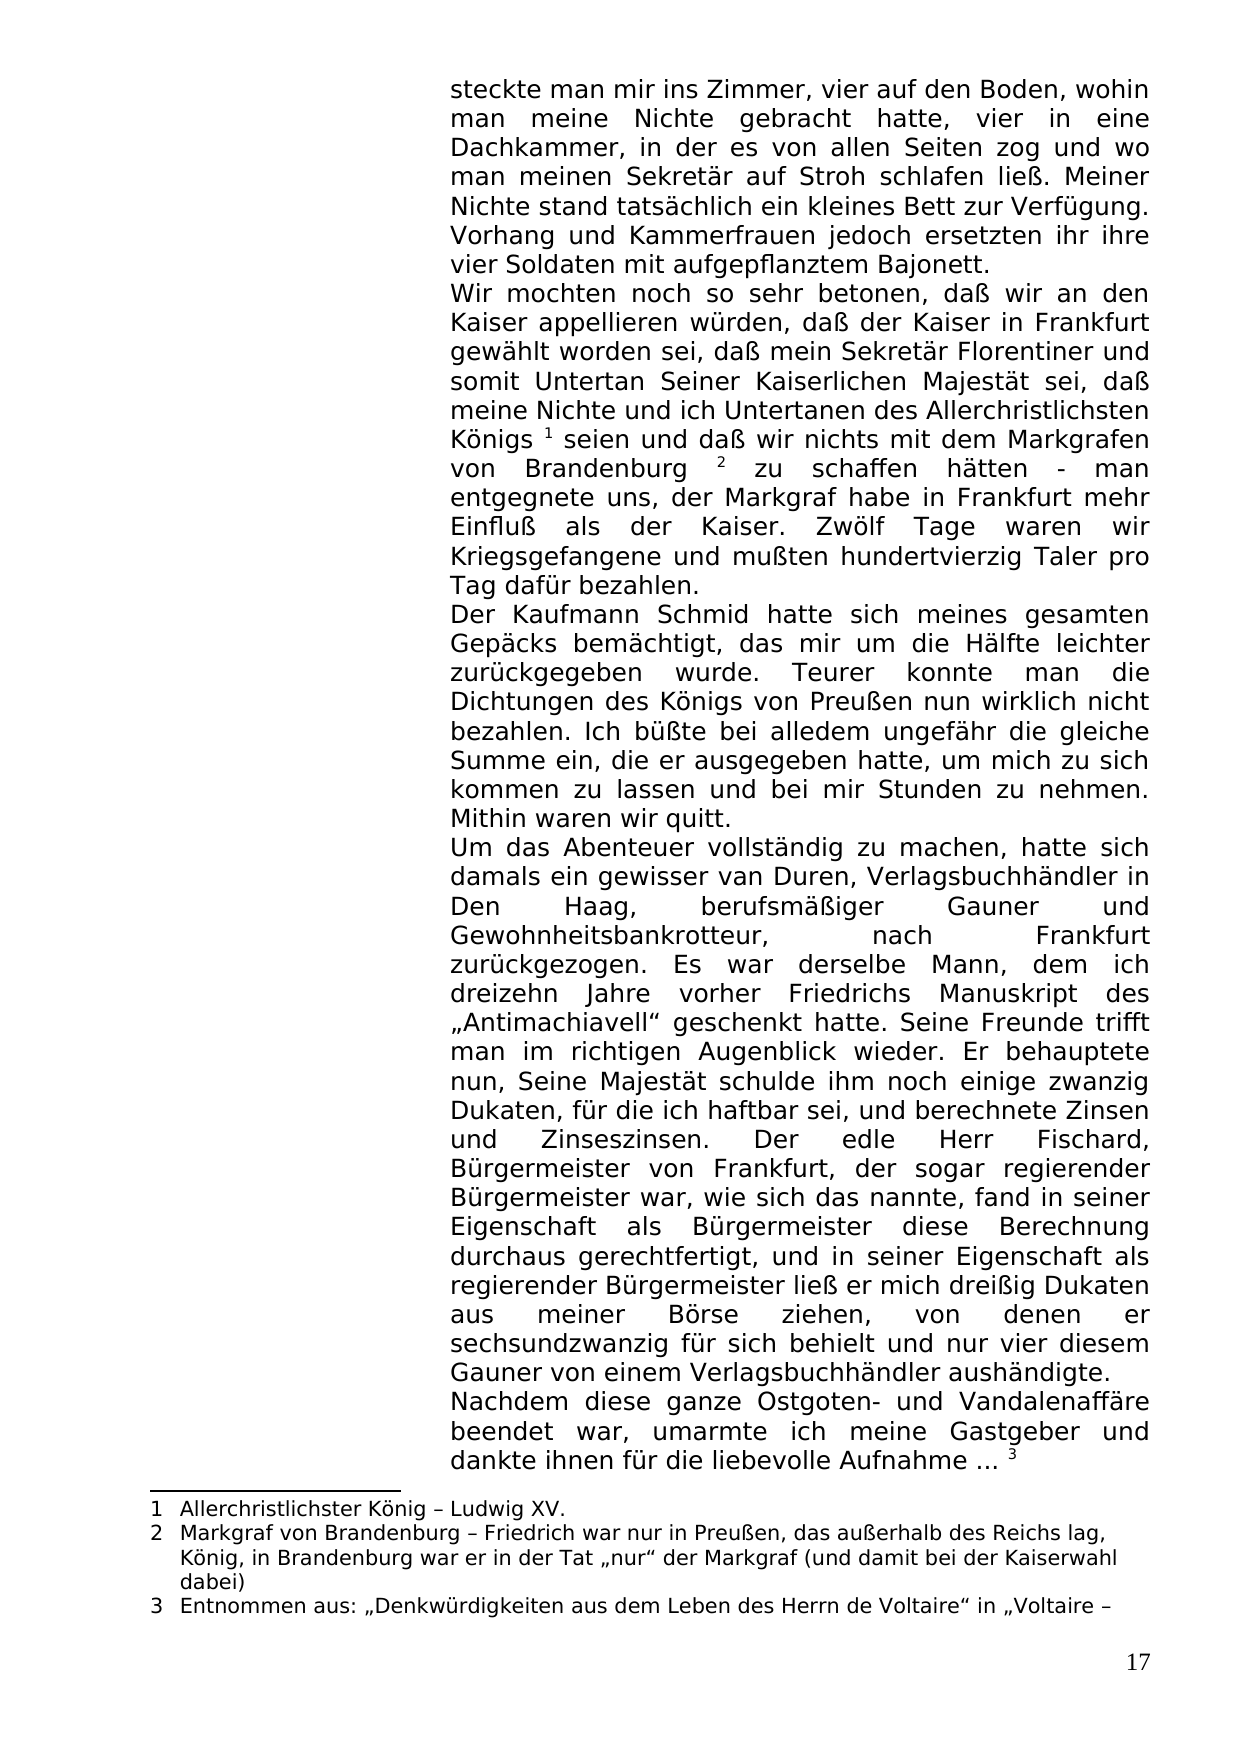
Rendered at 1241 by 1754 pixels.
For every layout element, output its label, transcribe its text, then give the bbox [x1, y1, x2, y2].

text steckte man mir ins Zimmer, vier auf den Boden, wohin man meine Nichte gebracht hatte, vier in eine Dachkammer, in der es von allen Seiten zog und wo man meinen Sekretär auf Stroh schlafen ließ. Meiner Nichte stand tatsächlich ein kleines Bett zur Verfügung. Vorhang und Kammerfrauen jedoch ersetzten ihr ihre vier Soldaten mit aufgepflanztem Bajonett. [450, 75, 1151, 279]
text Allerchristlichster König – Ludwig XV. [150, 1497, 1151, 1521]
text Nachdem diese ganze Ostgoten- und Vandalenaffäre beendet war, umarmte ich meine Gastgeber und dankte ihnen für die liebevolle Aufnahme ... [450, 1387, 1151, 1475]
text Markgraf von Brandenburg – Friedrich war nur in Preußen, das außerhalb des Reichs lag, König, in Brandenburg war er in der Tat „nur“ der Markgraf (und damit bei der Kaiserwahl dabei) [150, 1521, 1151, 1594]
text Wir mochten noch so sehr betonen, daß wir an den Kaiser appellieren würden, daß der Kaiser in Frankfurt gewählt worden sei, daß mein Sekretär Florentiner und somit Untertan Seiner Kaiserlichen Majestät sei, daß meine Nichte und ich Untertanen des Allerchristlichsten Königs seien und daß wir nichts mit dem Markgrafen von Brandenburg zu schaffen hätten - man entgegnete uns, der Markgraf habe in Frankfurt mehr Einfluß als der Kaiser. Zwölf Tage waren wir Kriegsgefangene und mußten hundertvierzig Taler pro Tag dafür bezahlen. [450, 279, 1151, 600]
text Entnommen aus: „Denkwürdigkeiten aus dem Leben des Herrn de Voltaire“ in „Voltaire – [150, 1594, 1151, 1618]
text Der Kaufmann Schmid hatte sich meines gesamten Gepäcks bemächtigt, das mir um die Hälfte leichter zurückgegeben wurde. Teurer konnte man die Dichtungen des Königs von Preußen nun wirklich nicht bezahlen. Ich büßte bei alledem ungefähr die gleiche Summe ein, die er ausgegeben hatte, um mich zu sich kommen zu lassen und bei mir Stunden zu nehmen. Mithin waren wir quitt. [450, 600, 1151, 833]
text Um das Abenteuer vollständig zu machen, hatte sich damals ein gewisser van Duren, Verlagsbuchhändler in Den Haag, berufsmäßiger Gauner und Gewohnheitsbankrotteur, nach Frankfurt zurückgezogen. Es war derselbe Mann, dem ich dreizehn Jahre vorher Friedrichs Manuskript des „Antimachiavell“ geschenkt hatte. Seine Freunde trifft man im richtigen Augenblick wieder. Er behauptete nun, Seine Majestät schulde ihm noch einige zwanzig Dukaten, für die ich haftbar sei, und berechnete Zinsen und Zinseszinsen. Der edle Herr Fischard, Bürgermeister von Frankfurt, der sogar regierender Bürgermeister war, wie sich das nannte, fand in seiner Eigenschaft als Bürgermeister diese Berechnung durchaus gerechtfertigt, und in seiner Eigenschaft als regierender Bürgermeister ließ er mich dreißig Dukaten aus meiner Börse ziehen, von denen er sechsundzwanzig für sich behielt und nur vier diesem Gauner von einem Verlagsbuchhändler aushändigte. [450, 833, 1151, 1387]
